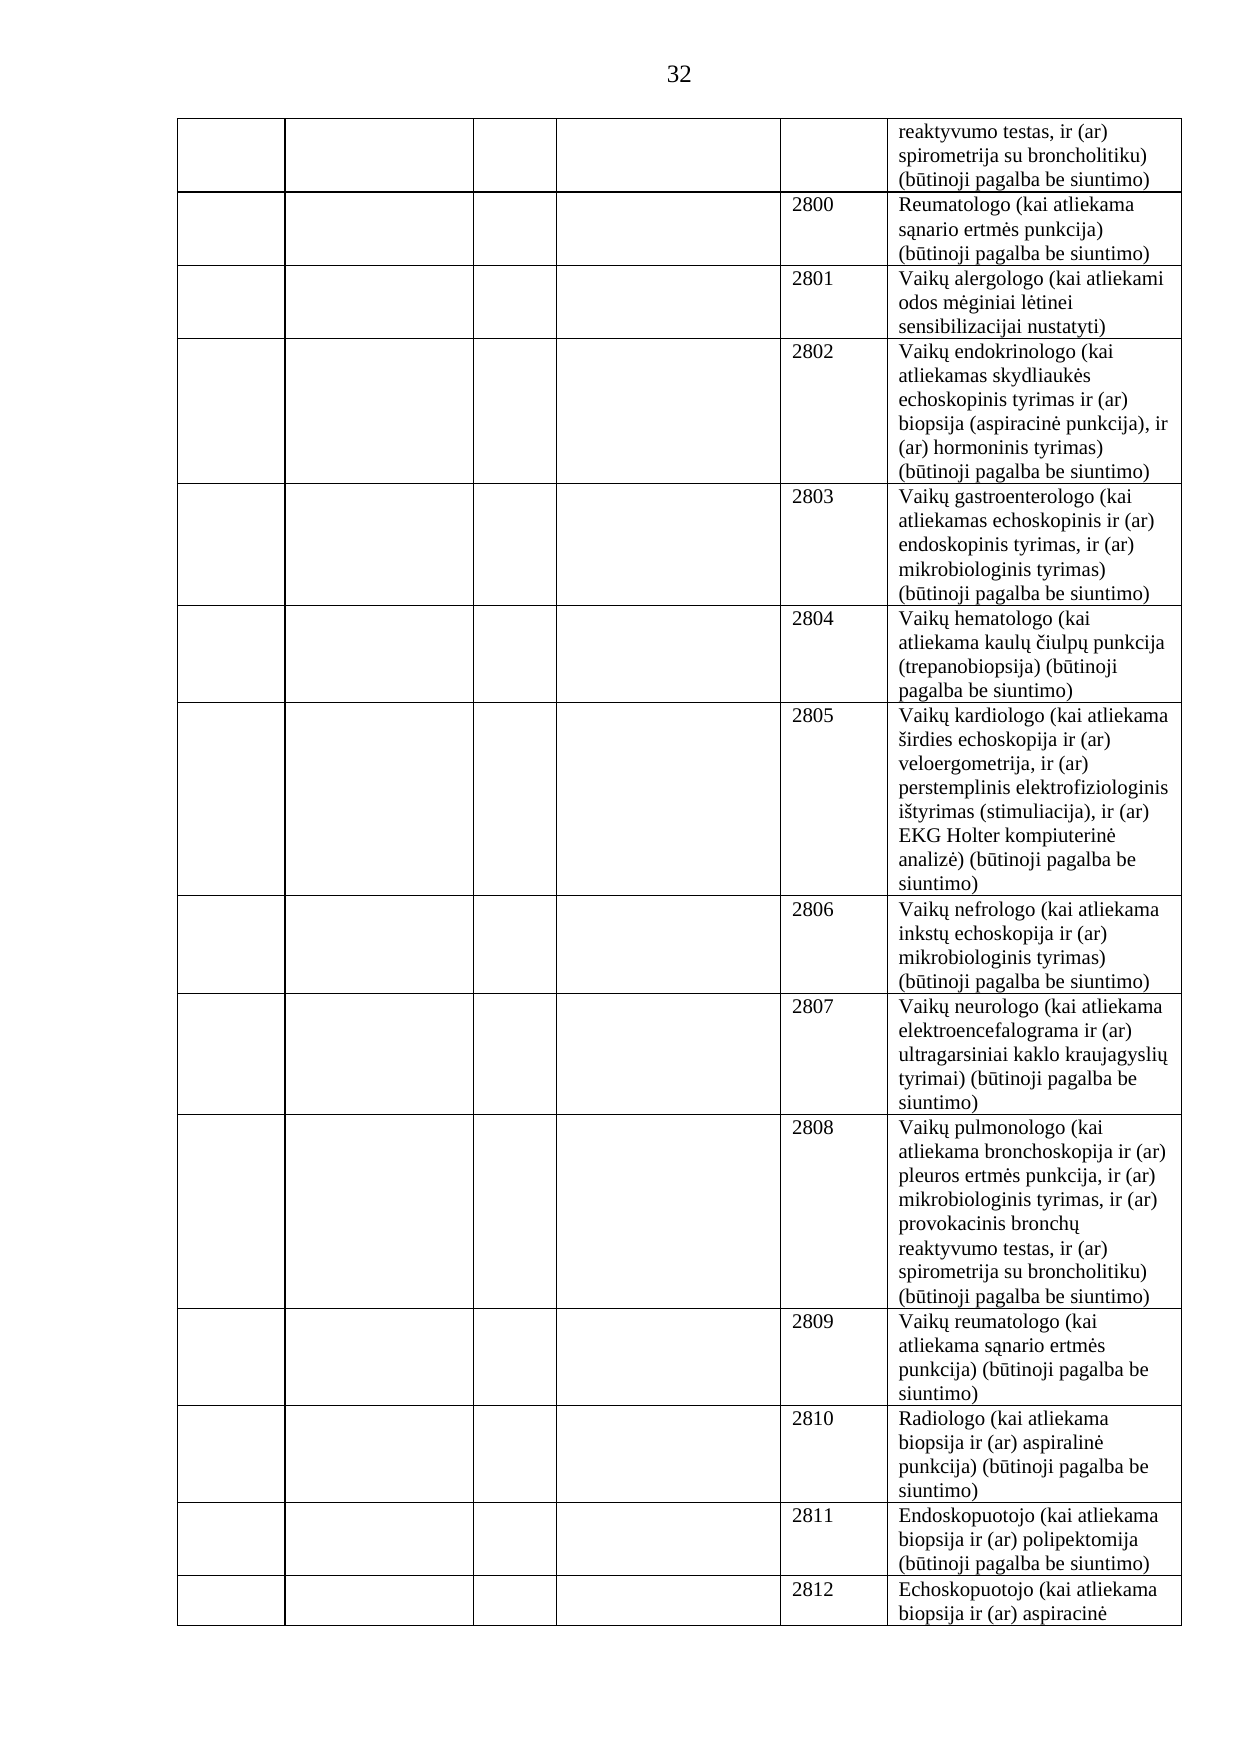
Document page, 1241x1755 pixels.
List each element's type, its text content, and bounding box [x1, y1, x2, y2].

table_cell [557, 1115, 780, 1308]
table_cell [178, 1576, 284, 1624]
table_cell Vaikų reumatologo (kai atliekama sąnario ertmės punkcija) (būtinoji pagalba be siuntimo) [888, 1309, 1181, 1405]
table_cell [286, 1309, 473, 1405]
table_cell 2811 [781, 1503, 887, 1575]
table_cell [178, 703, 284, 895]
table_cell [178, 119, 284, 191]
table_cell reaktyvumo testas, ir (ar) spirometrija su broncholitiku) (būtinoji pagalba be siuntimo) [888, 119, 1181, 191]
table_cell [178, 606, 284, 702]
table_cell Endoskopuotojo (kai atliekama biopsija ir (ar) polipektomija (būtinoji pagalba be siuntimo) [888, 1503, 1181, 1575]
table_cell [474, 896, 556, 993]
table_cell [557, 339, 780, 483]
table_cell [557, 994, 780, 1114]
table_cell 2806 [781, 896, 887, 993]
table_cell 2807 [781, 994, 887, 1114]
table_cell Vaikų alergologo (kai atliekami odos mėginiai lėtinei sensibilizacijai nustatyti) [888, 266, 1181, 338]
table_cell [474, 606, 556, 702]
table_cell Vaikų neurologo (kai atliekama elektroencefalograma ir (ar) ultragarsiniai kaklo kraujagyslių tyrimai) (būtinoji pagalba be siuntimo) [888, 994, 1181, 1114]
table_cell [557, 484, 780, 604]
table_cell [178, 1115, 284, 1308]
table_cell [557, 266, 780, 338]
table_cell [286, 1115, 473, 1308]
table_cell [286, 1406, 473, 1502]
table_cell [557, 119, 780, 191]
table_cell 2802 [781, 339, 887, 483]
table_cell [178, 339, 284, 483]
table_cell 2810 [781, 1406, 887, 1502]
table_cell [557, 606, 780, 702]
table_cell [557, 703, 780, 895]
table_cell [557, 193, 780, 264]
table_cell [178, 484, 284, 604]
table_cell [474, 1576, 556, 1624]
table_cell 2804 [781, 606, 887, 702]
table_cell [286, 994, 473, 1114]
table_cell [781, 119, 887, 191]
table_cell [286, 119, 473, 191]
table_cell [474, 266, 556, 338]
table_cell [474, 1406, 556, 1502]
table_cell [557, 1576, 780, 1624]
table_cell [557, 1503, 780, 1575]
table_cell [286, 193, 473, 264]
table_cell [286, 339, 473, 483]
table_cell [178, 896, 284, 993]
table_cell 2808 [781, 1115, 887, 1308]
table_cell [286, 703, 473, 895]
table_cell [178, 266, 284, 338]
table_cell [178, 994, 284, 1114]
table_cell [474, 1503, 556, 1575]
table_cell Vaikų nefrologo (kai atliekama inkstų echoskopija ir (ar) mikrobiologinis tyrimas) (būtinoji pagalba be siuntimo) [888, 896, 1181, 993]
table_cell [286, 484, 473, 604]
table_cell [178, 193, 284, 264]
table_cell Vaikų kardiologo (kai atliekama širdies echoskopija ir (ar) veloergometrija, ir (ar) perstemplinis elektrofiziologinis ištyrimas (stimuliacija), ir (ar) EKG Holter kompiuterinė analizė) (būtinoji pagalba be siuntimo) [888, 703, 1181, 895]
table_cell [178, 1406, 284, 1502]
table_cell [178, 1503, 284, 1575]
table_cell [286, 1503, 473, 1575]
table_cell [474, 339, 556, 483]
table_cell [286, 266, 473, 338]
table_cell Vaikų endokrinologo (kai atliekamas skydliaukės echoskopinis tyrimas ir (ar) biopsija (aspiracinė punkcija), ir (ar) hormoninis tyrimas) (būtinoji pagalba be siuntimo) [888, 339, 1181, 483]
table_cell [474, 703, 556, 895]
table_cell 2800 [781, 193, 887, 264]
table_cell 2809 [781, 1309, 887, 1405]
table_cell Radiologo (kai atliekama biopsija ir (ar) aspiralinė punkcija) (būtinoji pagalba be siuntimo) [888, 1406, 1181, 1502]
table_cell 2805 [781, 703, 887, 895]
table_cell Vaikų gastroenterologo (kai atliekamas echoskopinis ir (ar) endoskopinis tyrimas, ir (ar) mikrobiologinis tyrimas) (būtinoji pagalba be siuntimo) [888, 484, 1181, 604]
table_cell [557, 896, 780, 993]
table_cell Reumatologo (kai atliekama sąnario ertmės punkcija) (būtinoji pagalba be siuntimo) [888, 193, 1181, 264]
table_cell 2812 [781, 1576, 887, 1624]
table_cell [474, 119, 556, 191]
table_cell [474, 1309, 556, 1405]
table_cell Vaikų hematologo (kai atliekama kaulų čiulpų punkcija (trepanobiopsija) (būtinoji pagalba be siuntimo) [888, 606, 1181, 702]
table_cell [286, 896, 473, 993]
table_cell 2801 [781, 266, 887, 338]
table_cell [286, 606, 473, 702]
table_cell Echoskopuotojo (kai atliekama biopsija ir (ar) aspiracinė [888, 1576, 1181, 1624]
table_cell [474, 1115, 556, 1308]
table_cell [474, 484, 556, 604]
table_cell [557, 1309, 780, 1405]
table_cell [557, 1406, 780, 1502]
table_cell Vaikų pulmonologo (kai atliekama bronchoskopija ir (ar) pleuros ertmės punkcija, ir (ar) mikrobiologinis tyrimas, ir (ar) provokacinis bronchų reaktyvumo testas, ir (ar) spirometrija su broncholitiku) (būtinoji pagalba be siuntimo) [888, 1115, 1181, 1308]
table_cell [178, 1309, 284, 1405]
table_cell [474, 994, 556, 1114]
table_cell [474, 193, 556, 264]
table_cell [286, 1576, 473, 1624]
table_cell 2803 [781, 484, 887, 604]
